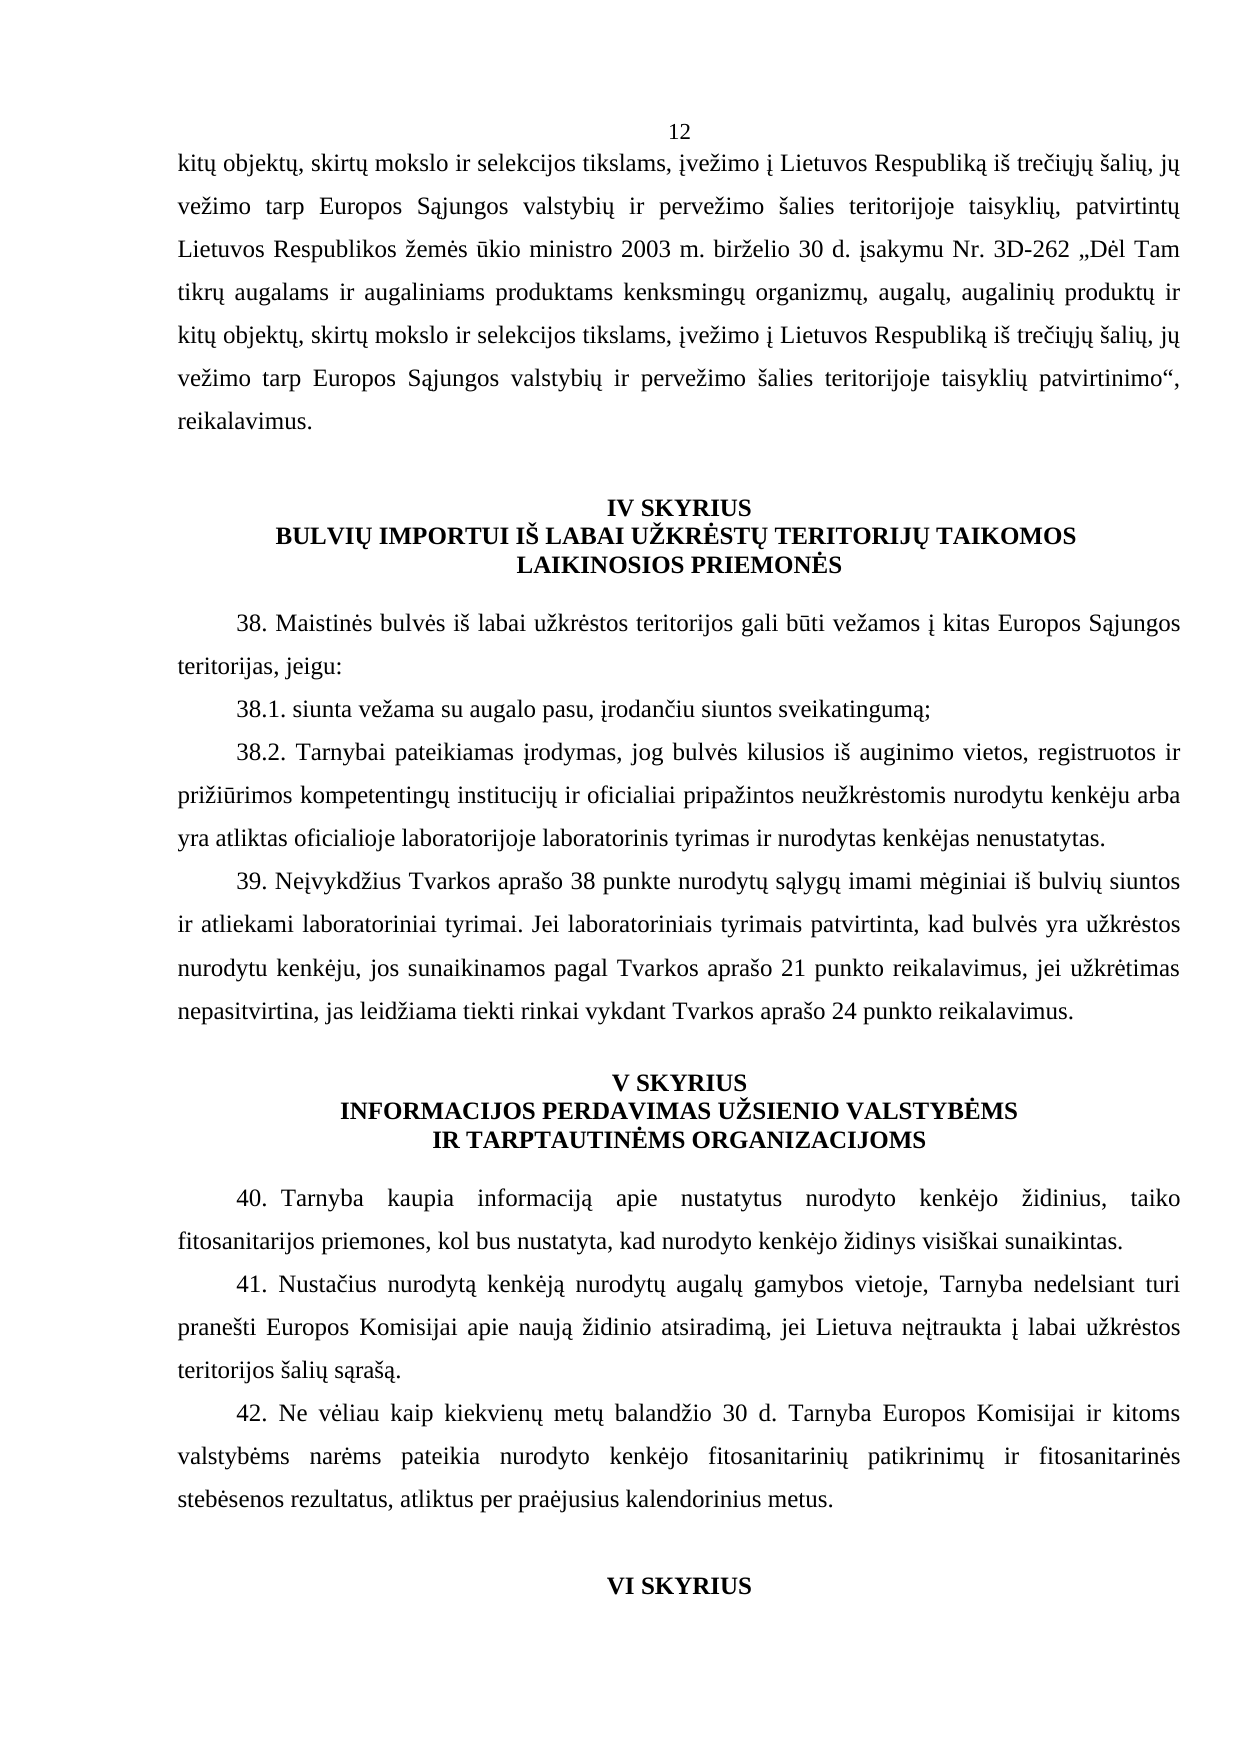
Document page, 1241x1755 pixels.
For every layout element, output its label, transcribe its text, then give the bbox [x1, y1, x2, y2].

text IR TARPTAUTINĖMS ORGANIZACIJOMS [177, 1125, 1181, 1154]
text kitų objektų, skirtų mokslo ir selekcijos tikslams, įvežimo į Lietuvos Respubliką iš trečiųjų šalių, jų vežimo tarp Europos Sąjungos valstybių ir pervežimo šalies teritorijoje taisyklių, patvirtintų Lietuvos Respublikos žemės ūkio ministro 2003 m. birželio 30 d. įsakymu Nr. 3D-262 „Dėl Tam tikrų augalams ir augaliniams produktams kenksmingų organizmų, augalų, augalinių produktų ir kitų objektų, skirtų mokslo ir selekcijos tikslams, įvežimo į Lietuvos Respubliką iš trečiųjų šalių, jų vežimo tarp Europos Sąjungos valstybių ir pervežimo šalies teritorijoje taisyklių patvirtinimo“, reikalavimus. [177, 148, 1181, 435]
text BULVIŲ IMPORTUI IŠ LABAI UŽKRĖSTŲ TERITORIJŲ TAIKOMOS [177, 521, 1181, 550]
text IV SKYRIUS [177, 493, 1181, 521]
text 38.2. Tarnybai pateikiamas įrodymas, jog bulvės kilusios iš auginimo vietos, registruotos ir prižiūrimos kompetentingų institucijų ir oficialiai pripažintos neužkrėstomis nurodytu kenkėju arba yra atliktas oficialioje laboratorijoje laboratorinis tyrimas ir nurodytas kenkėjas nenustatytas. [177, 737, 1181, 852]
text V SKYRIUS [177, 1068, 1181, 1096]
text 38.1. siunta vežama su augalo pasu, įrodančiu siuntos sveikatingumą; [177, 694, 1181, 723]
text 42. Ne vėliau kaip kiekvienų metų balandžio 30 d. Tarnyba Europos Komisijai ir kitoms valstybėms narėms pateikia nurodyto kenkėjo fitosanitarinių patikrinimų ir fitosanitarinės stebėsenos rezultatus, atliktus per praėjusius kalendorinius metus. [177, 1398, 1181, 1513]
text 40. Tarnyba kaupia informaciją apie nustatytus nurodyto kenkėjo židinius, taiko fitosanitarijos priemones, kol bus nustatyta, kad nurodyto kenkėjo židinys visiškai sunaikintas. [177, 1183, 1181, 1254]
text LAIKINOSIOS PRIEMONĖS [177, 550, 1181, 579]
text VI SKYRIUS [177, 1571, 1181, 1599]
text 41. Nustačius nurodytą kenkėją nurodytų augalų gamybos vietoje, Tarnyba nedelsiant turi pranešti Europos Komisijai apie naują židinio atsiradimą, jei Lietuva neįtraukta į labai užkrėstos teritorijos šalių sąrašą. [177, 1269, 1181, 1384]
text INFORMACIJOS PERDAVIMAS UŽSIENIO VALSTYBĖMS [177, 1096, 1181, 1125]
text 38. Maistinės bulvės iš labai užkrėstos teritorijos gali būti vežamos į kitas Europos Sąjungos teritorijas, jeigu: [177, 608, 1181, 679]
text 39. Neįvykdžius Tvarkos aprašo 38 punkte nurodytų sąlygų imami mėginiai iš bulvių siuntos ir atliekami laboratoriniai tyrimai. Jei laboratoriniais tyrimais patvirtinta, kad bulvės yra užkrėstos nurodytu kenkėju, jos sunaikinamos pagal Tvarkos aprašo 21 punkto reikalavimus, jei užkrėtimas nepasitvirtina, jas leidžiama tiekti rinkai vykdant Tvarkos aprašo 24 punkto reikalavimus. [177, 866, 1181, 1024]
